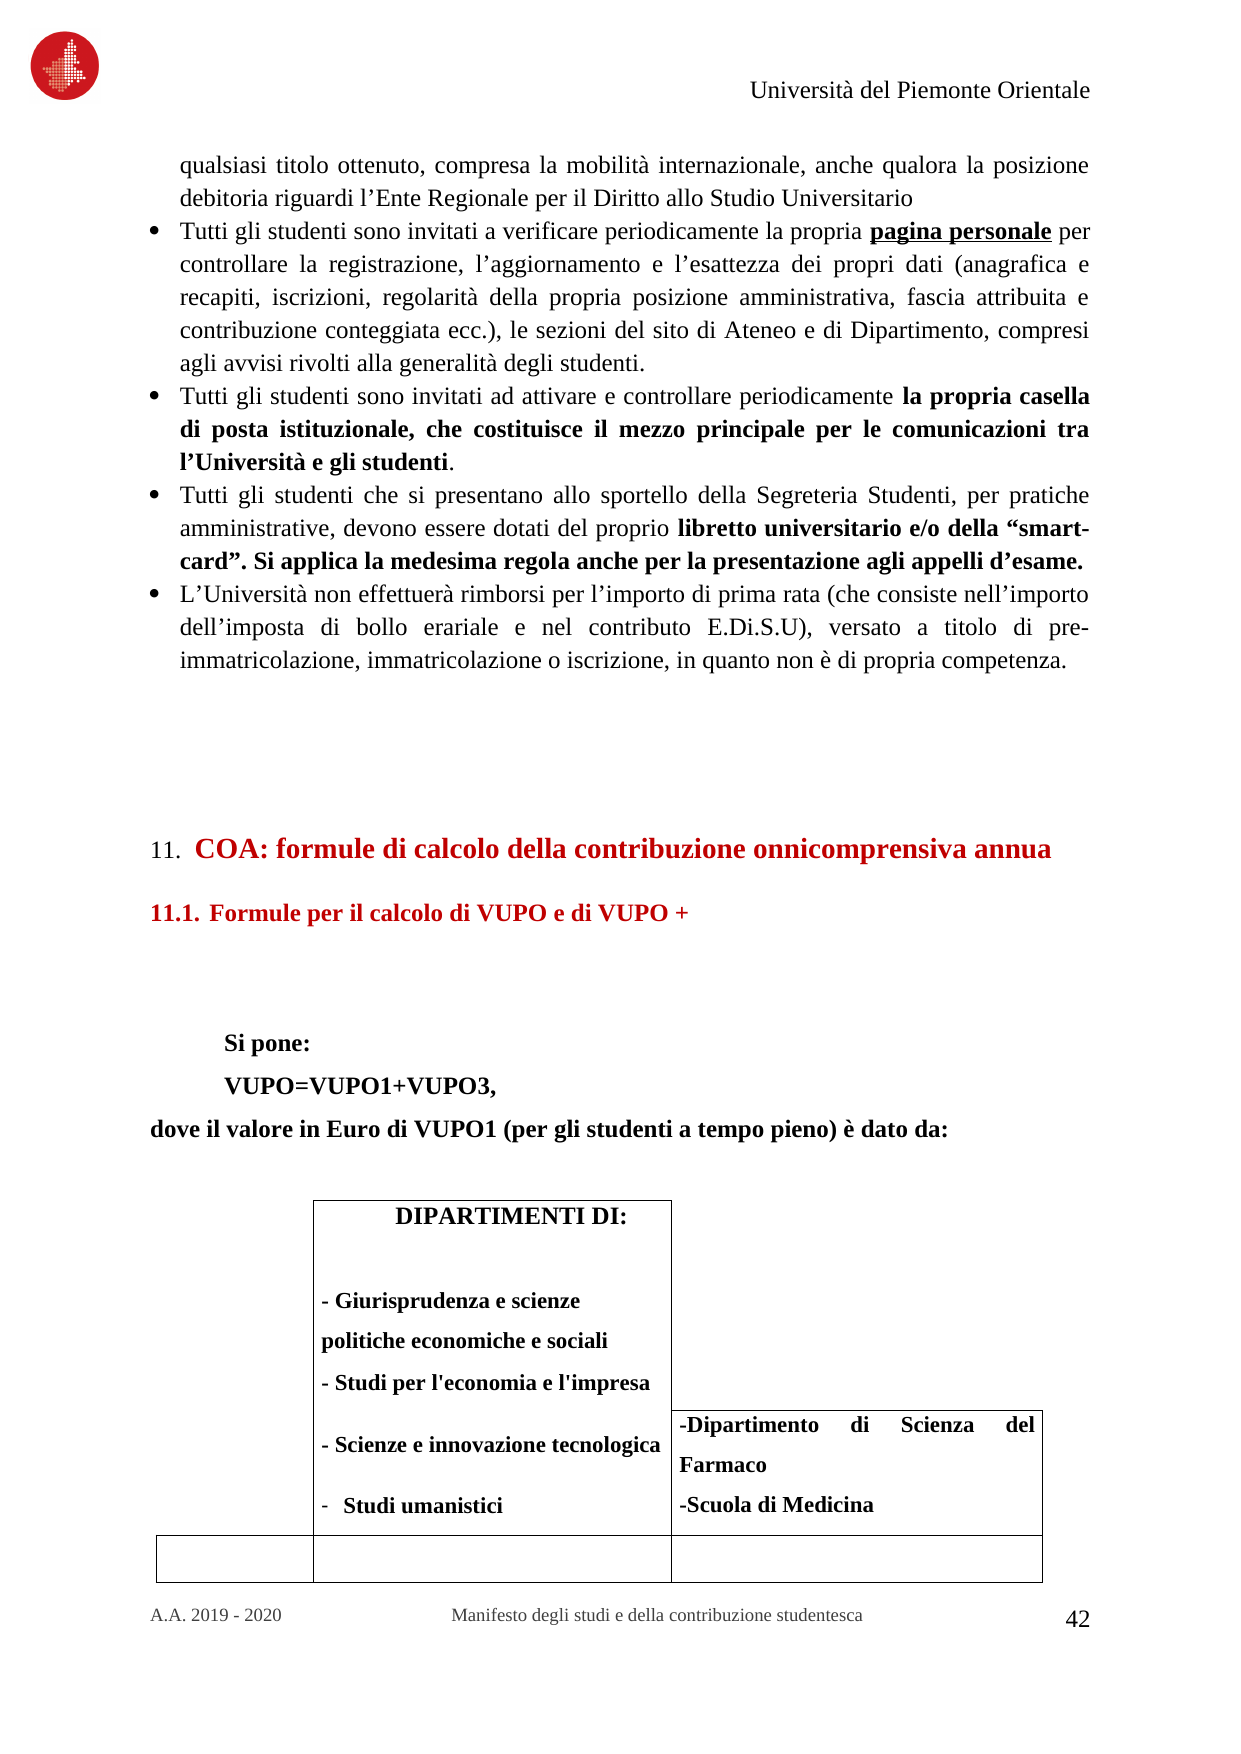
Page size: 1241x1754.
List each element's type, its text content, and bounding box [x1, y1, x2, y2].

table_header DIPARTIMENTI DI: [314, 1201, 671, 1287]
table_cell Studi umanistici [314, 1492, 671, 1534]
table_cell [156, 1492, 313, 1534]
list Tutti gli studenti sono invitati a verificare periodicamente la propria pagina personale per controllare la registrazione, l’aggiornamento e l’esattezza dei propri dati (anagrafica e recapiti, iscrizioni, regolarità della propria posizione amministrativa, fascia attribuita e contribuzione conteggiata ecc.), le sezioni del sito di Ateneo e di Dipartimento, compresi agli avvisi rivolti alla generalità degli studenti. [150, 216, 1090, 377]
table_cell [672, 1287, 1042, 1367]
list L’Università non effettuerà rimborsi per l’importo di prima rata (che consiste nell’importo dell’imposta di bollo erariale e nel contributo E.Di.S.U), versato a titolo di pre-immatricolazione, immatricolazione o iscrizione, in quanto non è di propria competenza. [150, 579, 1090, 674]
table_cell - Giurisprudenza e scienze politiche economiche e sociali [314, 1287, 671, 1367]
text VUPO=VUPO1+VUPO3, [150, 1071, 1090, 1099]
table_cell [672, 1536, 1042, 1582]
table_cell - Studi per l'economia e l'impresa [314, 1368, 671, 1410]
table_cell [156, 1410, 313, 1492]
list Tutti gli studenti sono invitati ad attivare e controllare periodicamente la propria casella di posta istituzionale, che costituisce il mezzo principale per le comunicazioni tra l’Università e gli studenti. [150, 381, 1090, 476]
table_cell [672, 1368, 1042, 1410]
table_cell [156, 1368, 313, 1410]
table_cell - Scienze e innovazione tecnologica [314, 1410, 671, 1492]
table_header [156, 1200, 313, 1287]
table_cell [314, 1536, 671, 1582]
table_header [672, 1200, 1042, 1287]
list COA: formule di calcolo della contribuzione onnicomprensiva annua [150, 831, 1090, 865]
table_cell [156, 1287, 313, 1367]
list Formule per il calcolo di VUPO e di VUPO + [150, 898, 1090, 927]
table_cell [157, 1536, 313, 1582]
text dove il valore in Euro di VUPO1 (per gli studenti a tempo pieno) è dato da: [150, 1114, 1090, 1143]
table_cell -Scuola di Medicina [672, 1492, 1042, 1534]
text Si pone: [150, 1028, 1090, 1056]
list qualsiasi titolo ottenuto, compresa la mobilità internazionale, anche qualora la posizione debitoria riguardi l’Ente Regionale per il Diritto allo Studio Universitario [150, 150, 1090, 212]
table_cell -Dipartimento di Scienza del Farmaco [672, 1411, 1042, 1492]
list Tutti gli studenti che si presentano allo sportello della Segreteria Studenti, per pratiche amministrative, devono essere dotati del proprio libretto universitario e/o della “smart-card”. Si applica la medesima regola anche per la presentazione agli appelli d’esame. [150, 480, 1090, 575]
